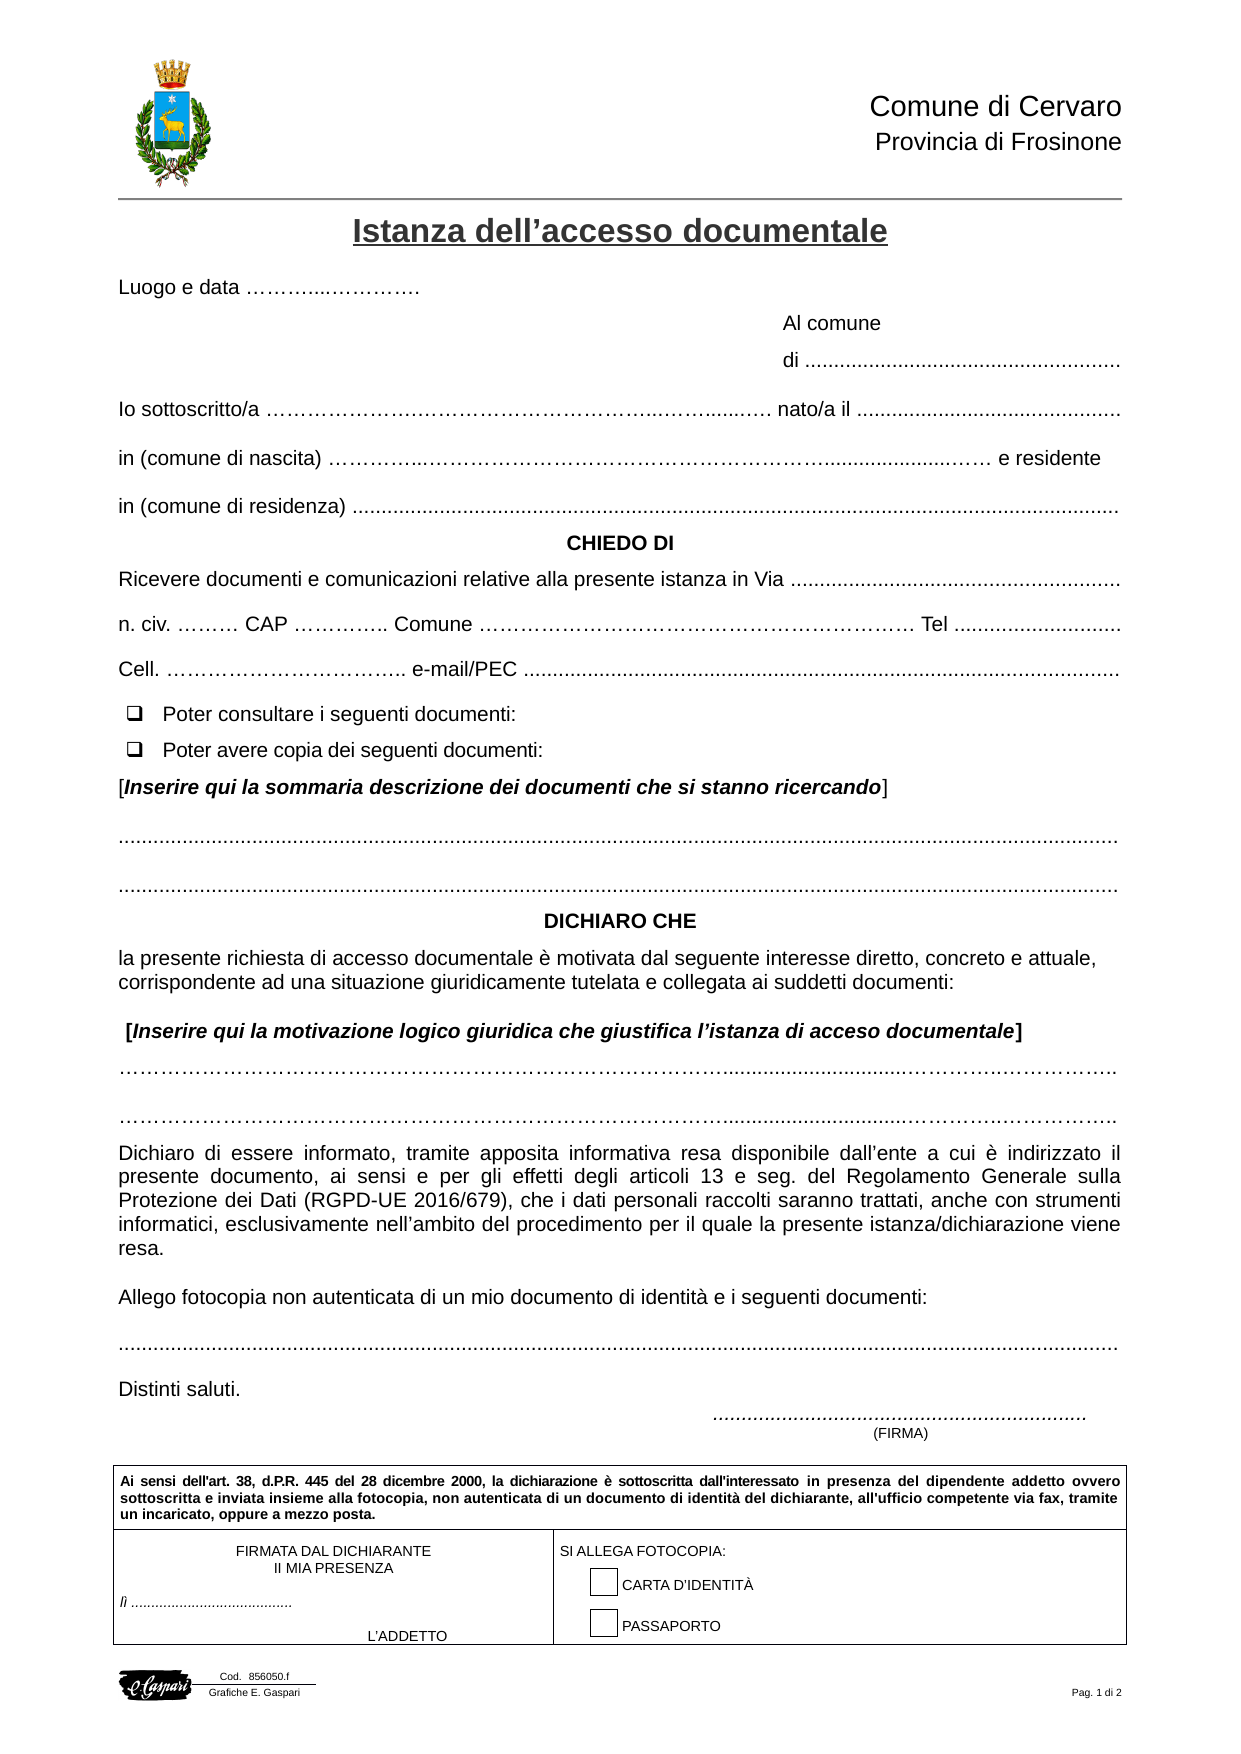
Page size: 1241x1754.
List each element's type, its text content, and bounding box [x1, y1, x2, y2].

list Poter avere copia dei seguenti documenti: [125, 738, 1122, 762]
text ................................................................. [679, 1401, 1122, 1425]
text la presente richiesta di accesso documentale è motivata dal seguente interesse diretto, concreto e attuale, corrispondente ad una situazione giuridicamente tutelata e collegata ai suddetti documenti: [118, 946, 1122, 993]
list Poter consultare i seguenti documenti: [125, 702, 1122, 726]
picture [118, 1669, 192, 1701]
text [Inserire qui la sommaria descrizione dei documenti che si stanno ricercando] [118, 775, 1122, 799]
text Cell. …………………………….. e-mail/PEC [118, 657, 1122, 681]
text ……………………………………………………………………………................................…………..…………….. [118, 1055, 1122, 1079]
text CHIEDO DI [118, 531, 1122, 555]
text Dichiaro di essere informato, tramite apposita informativa resa disponibile dall’ente a cui è indirizzato il presente documento, ai sensi e per gli effetti degli articoli 13 e seg. del Regolamento Generale sulla Protezione dei Dati (RGPD-UE 2016/679), che i dati personali raccolti saranno trattati, anche con strumenti informatici, esclusivamente nell’ambito del procedimento per il quale la presente istanza/dichiarazione viene resa. [118, 1140, 1122, 1260]
text Allego fotocopia non autenticata di un mio documento di identità e i seguenti documenti: [118, 1285, 1122, 1309]
text n. civ. ……… CAP ………….. Comune ……………………………………………………… Tel [118, 612, 1122, 636]
text [Inserire qui la motivazione logico giuridica che giustifica l’istanza di acceso documentale] [125, 1018, 1122, 1042]
subtitle Istanza dell’accesso documentale [118, 211, 1122, 249]
text di [783, 347, 1122, 371]
text in (comune di residenza) [118, 494, 1122, 518]
text Comune di Cervaro [224, 89, 1122, 122]
text Ricevere documenti e comunicazioni relative alla presente istanza in Via [118, 567, 1122, 591]
text DICHIARO CHE [118, 909, 1122, 933]
table_cell FIRMATA DAL DICHIARANTE II MIA PRESENZA lì ........................................ L’ADDETTO [114, 1530, 553, 1644]
text (FIRMA) [679, 1425, 1122, 1442]
text Luogo e data ………....…………. [118, 274, 1122, 298]
text Provincia di Frosinone [224, 127, 1122, 156]
picture [122, 58, 224, 189]
text Al comune [783, 311, 1122, 335]
text Distinti saluti. [118, 1377, 1122, 1401]
text Io sottoscritto/a ………………….……………………………...…….......…. nato/a il [118, 396, 1122, 420]
table_header Ai sensi dell'art. 38, d.P.R. 445 del 28 dicembre 2000, la dichiarazione è sottoscritta dall'interessato in presenza del dipendente addetto ovvero sottoscritta e inviata insieme alla fotocopia, non autenticata di un documento di identità del dichiarante, all'ufficio competente via fax, tramite un incaricato, oppure a mezzo posta. [114, 1466, 1126, 1529]
table_cell SI ALLEGA FOTOCOPIA: CARTA D’IDENTITÀ PASSAPORTO [554, 1530, 1126, 1644]
text ……………………………………………………………………………................................…………..…………….. [118, 1104, 1122, 1128]
text in (comune di nascita) …………...…………………………………………………......................…… e residente [118, 445, 1122, 469]
